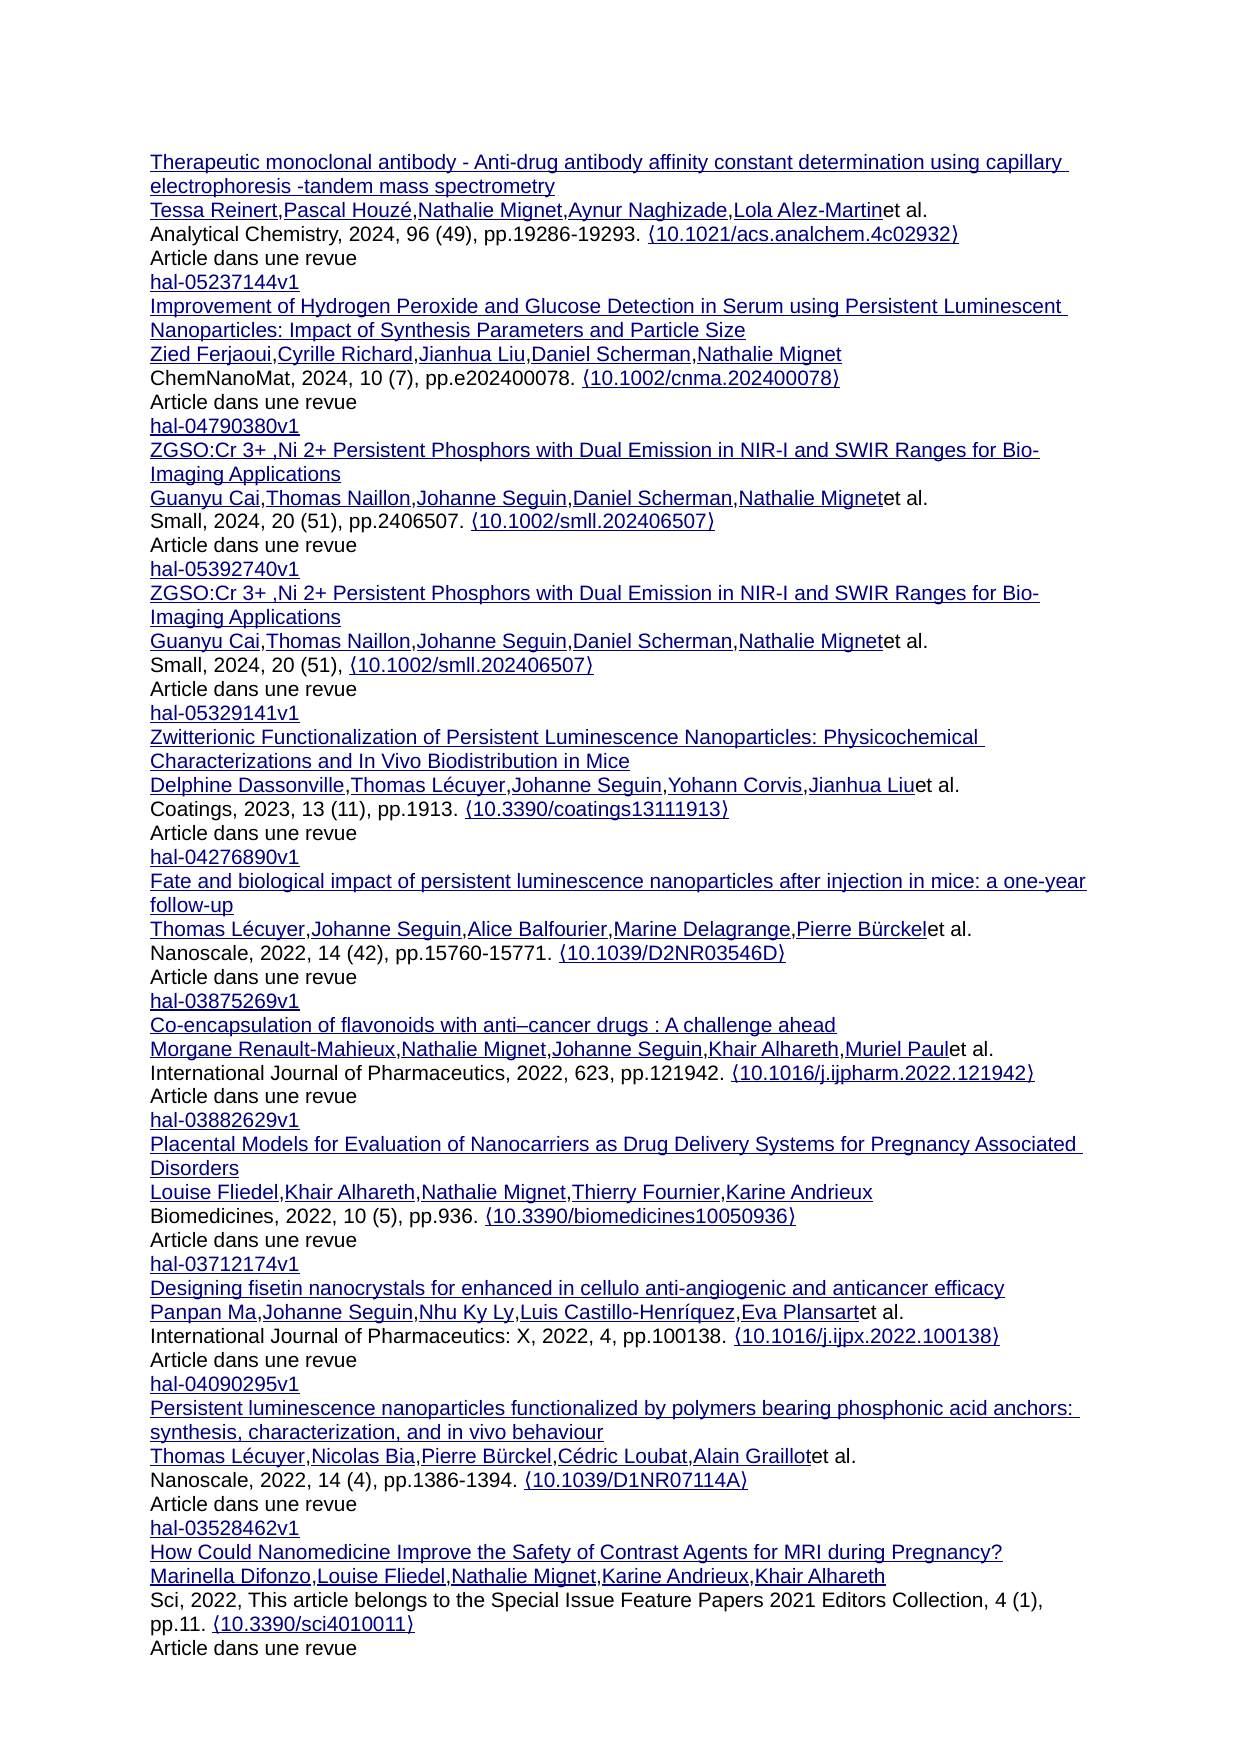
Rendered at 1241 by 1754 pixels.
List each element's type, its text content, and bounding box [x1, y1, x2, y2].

table_cell ZGSO:Cr 3+ ,Ni 2+ Persistent Phosphors with Dual Emission in NIR‐I and SWIR Ranges for Bio‐Imaging Applications Guanyu Cai,Thomas Naillon,Johanne Seguin,Daniel Scherman,Nathalie Mignetet al. Small, 2024, 20 (51), ⟨10.1002/smll.202406507⟩ Article dans une revue hal-05329141v1 [150, 581, 1090, 725]
table_cell Designing fisetin nanocrystals for enhanced in cellulo anti-angiogenic and anticancer efficacy Panpan Ma,Johanne Seguin,Nhu Ky Ly,Luis Castillo-Henríquez,Eva Plansartet al. International Journal of Pharmaceutics: X, 2022, 4, pp.100138. ⟨10.1016/j.ijpx.2022.100138⟩ Article dans une revue hal-04090295v1 [150, 1276, 1090, 1396]
table_cell Therapeutic monoclonal antibody - Anti-drug antibody affinity constant determination using capillary electrophoresis -tandem mass spectrometry Tessa Reinert,Pascal Houzé,Nathalie Mignet,Aynur Naghizade,Lola Alez-Martinet al. Analytical Chemistry, 2024, 96 (49), pp.19286-19293. ⟨10.1021/acs.analchem.4c02932⟩ Article dans une revue hal-05237144v1 [150, 150, 1090, 294]
table_cell How Could Nanomedicine Improve the Safety of Contrast Agents for MRI during Pregnancy? Marinella Difonzo,Louise Fliedel,Nathalie Mignet,Karine Andrieux,Khair Alhareth Sci, 2022, This article belongs to the Special Issue Feature Papers 2021 Editors Collection, 4 (1), pp.11. ⟨10.3390/sci4010011⟩ Article dans une revue [150, 1540, 1090, 1659]
table_cell Fate and biological impact of persistent luminescence nanoparticles after injection in mice: a one-year follow-up Thomas Lécuyer,Johanne Seguin,Alice Balfourier,Marine Delagrange,Pierre Bürckelet al. Nanoscale, 2022, 14 (42), pp.15760-15771. ⟨10.1039/D2NR03546D⟩ Article dans une revue hal-03875269v1 [150, 869, 1090, 1012]
table_cell Persistent luminescence nanoparticles functionalized by polymers bearing phosphonic acid anchors: synthesis, characterization, and in vivo behaviour Thomas Lécuyer,Nicolas Bia,Pierre Bürckel,Cédric Loubat,Alain Graillotet al. Nanoscale, 2022, 14 (4), pp.1386-1394. ⟨10.1039/D1NR07114A⟩ Article dans une revue hal-03528462v1 [150, 1396, 1090, 1539]
table_cell Zwitterionic Functionalization of Persistent Luminescence Nanoparticles: Physicochemical Characterizations and In Vivo Biodistribution in Mice Delphine Dassonville,Thomas Lécuyer,Johanne Seguin,Yohann Corvis,Jianhua Liuet al. Coatings, 2023, 13 (11), pp.1913. ⟨10.3390/coatings13111913⟩ Article dans une revue hal-04276890v1 [150, 725, 1090, 869]
table_cell Co-encapsulation of flavonoids with anti–cancer drugs : A challenge ahead Morgane Renault-Mahieux,Nathalie Mignet,Johanne Seguin,Khair Alhareth,Muriel Paulet al. International Journal of Pharmaceutics, 2022, 623, pp.121942. ⟨10.1016/j.ijpharm.2022.121942⟩ Article dans une revue hal-03882629v1 [150, 1013, 1090, 1132]
table_cell ZGSO:Cr 3+ ,Ni 2+ Persistent Phosphors with Dual Emission in NIR‐I and SWIR Ranges for Bio‐Imaging Applications Guanyu Cai,Thomas Naillon,Johanne Seguin,Daniel Scherman,Nathalie Mignetet al. Small, 2024, 20 (51), pp.2406507. ⟨10.1002/smll.202406507⟩ Article dans une revue hal-05392740v1 [150, 438, 1090, 581]
table_cell Improvement of Hydrogen Peroxide and Glucose Detection in Serum using Persistent Luminescent Nanoparticles: Impact of Synthesis Parameters and Particle Size Zied Ferjaoui,Cyrille Richard,Jianhua Liu,Daniel Scherman,Nathalie Mignet ChemNanoMat, 2024, 10 (7), pp.e202400078. ⟨10.1002/cnma.202400078⟩ Article dans une revue hal-04790380v1 [150, 294, 1090, 437]
table_cell Placental Models for Evaluation of Nanocarriers as Drug Delivery Systems for Pregnancy Associated Disorders Louise Fliedel,Khair Alhareth,Nathalie Mignet,Thierry Fournier,Karine Andrieux Biomedicines, 2022, 10 (5), pp.936. ⟨10.3390/biomedicines10050936⟩ Article dans une revue hal-03712174v1 [150, 1132, 1090, 1276]
